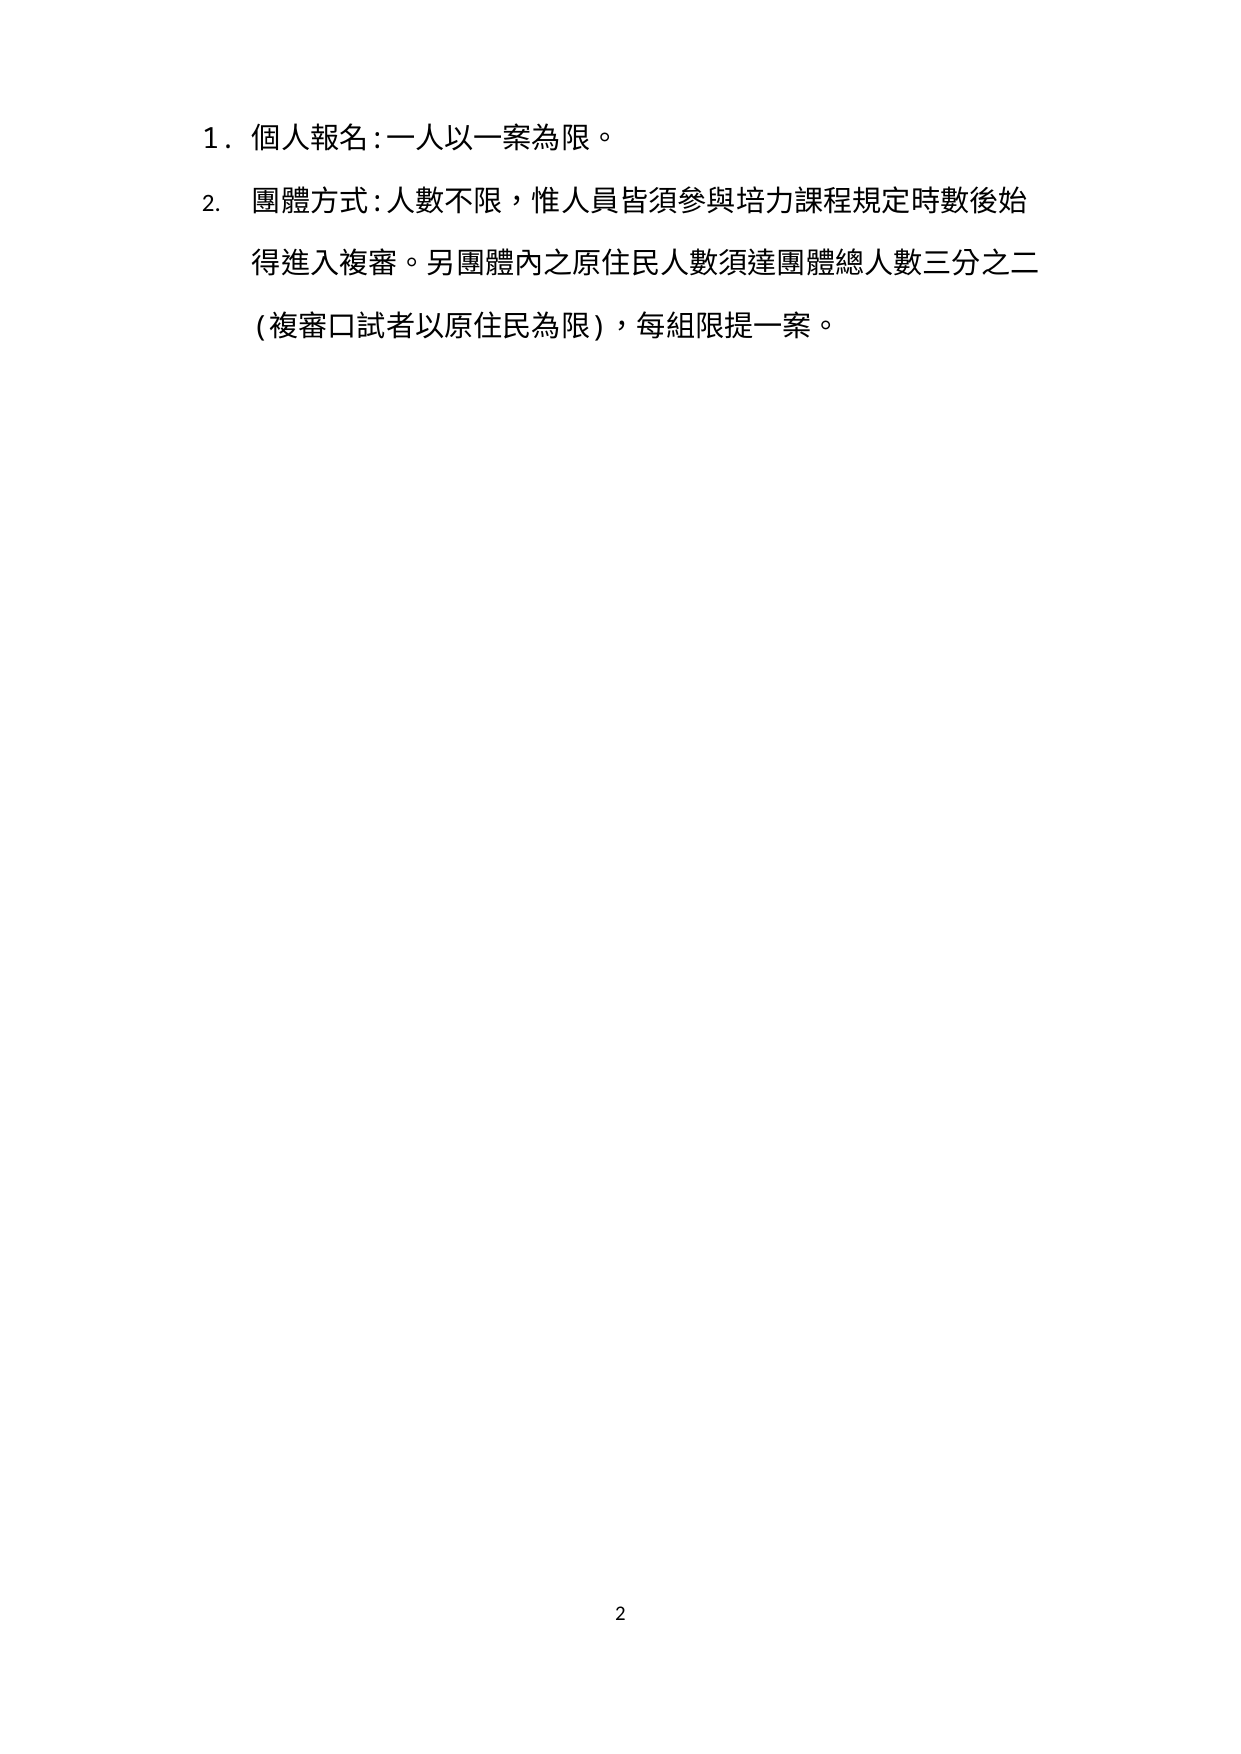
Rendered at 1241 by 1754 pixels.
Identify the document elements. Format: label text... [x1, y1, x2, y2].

list 個人報名:一人以一案為限。 [202, 94, 1053, 157]
list 團體方式:人數不限，惟人員皆須參與培力課程規定時數後始得進入複審。另團體內之原住民人數須達團體總人數三分之二(複審口試者以原住民為限)，每組限提一案。 [202, 157, 1053, 344]
